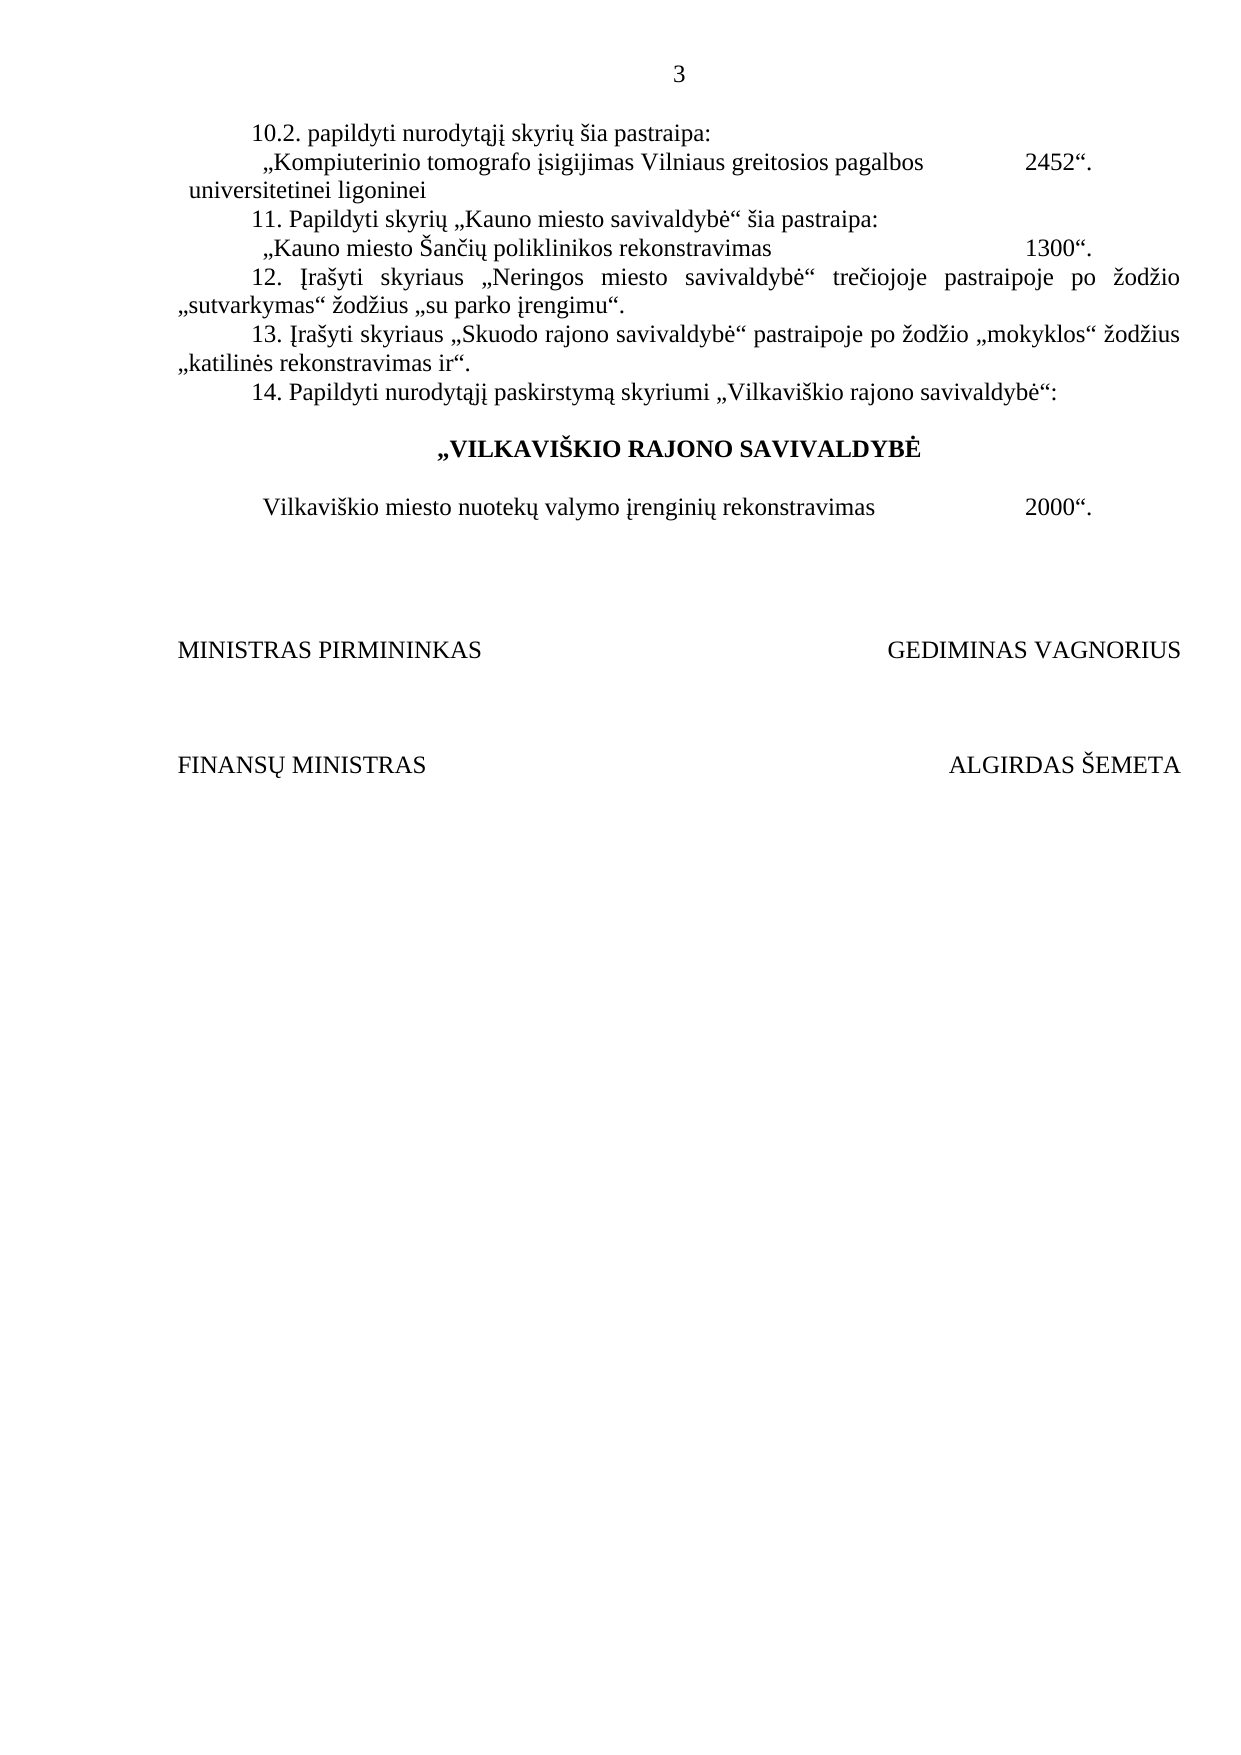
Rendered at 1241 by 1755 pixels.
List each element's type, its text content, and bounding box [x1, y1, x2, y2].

table_header „Kompiuterinio tomografo įsigijimas Vilniaus greitosios pagalbos universitetinei ligoninei [177, 147, 1013, 204]
table_header 2000“. [1014, 492, 1181, 521]
text 10.2. papildyti nurodytąjį skyrių šia pastraipa: [177, 118, 1181, 147]
text 11. Papildyti skyrių „Kauno miesto savivaldybė“ šia pastraipa: [177, 204, 1181, 233]
text FINANSŲ MINISTRAS ALGIRDAS ŠEMETA [177, 751, 1181, 779]
text 14. Papildyti nurodytąjį paskirstymą skyriumi „Vilkaviškio rajono savivaldybė“: [177, 377, 1181, 406]
text 12. Įrašyti skyriaus „Neringos miesto savivaldybė“ trečiojoje pastraipoje po žodžio „sutvarkymas“ žodžius „su parko įrengimu“. [177, 262, 1181, 319]
table_header 1300“. [1014, 233, 1181, 262]
text „Vilkaviškio rajono savivaldybė [177, 434, 1181, 463]
text MINISTRAS PIRMININKAS GEDIMINAS VAGNORIUS [177, 636, 1181, 664]
table_header Vilkaviškio miesto nuotekų valymo įrenginių rekonstravimas [177, 492, 1013, 521]
text 13. Įrašyti skyriaus „Skuodo rajono savivaldybė“ pastraipoje po žodžio „mokyklos“ žodžius „katilinės rekonstravimas ir“. [177, 319, 1181, 377]
table_header 2452“. [1014, 147, 1181, 204]
table_header „Kauno miesto Šančių poliklinikos rekonstravimas [177, 233, 1013, 262]
